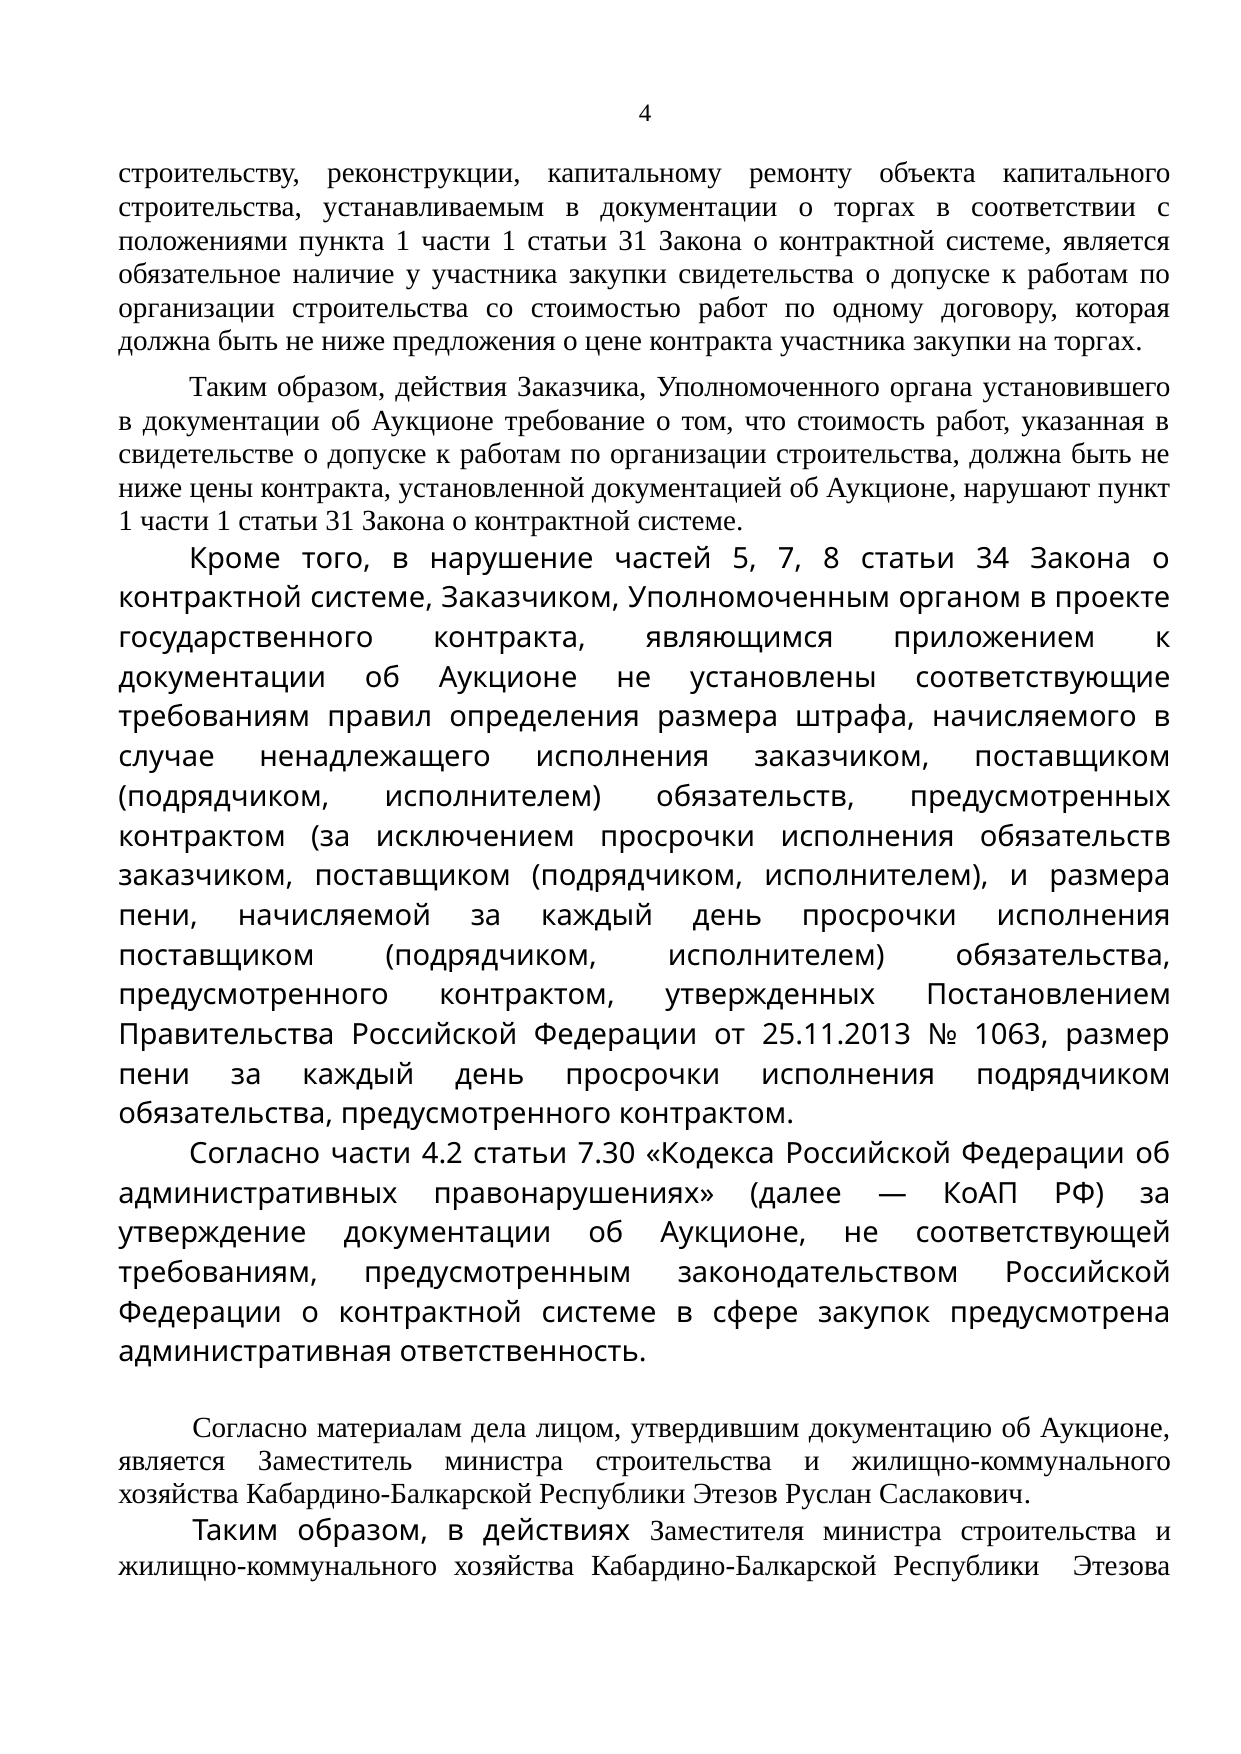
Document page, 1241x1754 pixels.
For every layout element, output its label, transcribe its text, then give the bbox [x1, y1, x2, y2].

text Таким образом, в действиях Заместителя министра строительства и жилищно-коммунального хозяйства Кабардино-Балкарской Республики Этезова [118, 1509, 1171, 1582]
text строительству, реконструкции, капитальному ремонту объекта капитального строительства, устанавливаемым в документации о торгах в соответствии с положениями пункта 1 части 1 статьи 31 Закона о контрактной системе, является обязательное наличие у участника закупки свидетельства о допуске к работам по организации строительства со стоимостью работ по одному договору, которая должна быть не ниже предложения о цене контракта участника закупки на торгах. [118, 156, 1171, 357]
text Согласно материалам дела лицом, утвердившим документацию об Аукционе, является Заместитель министра строительства и жилищно-коммунального хозяйства Кабардино-Балкарской Республики Этезов Руслан Саслакович. [118, 1410, 1171, 1509]
text Кроме того, в нарушение частей 5, 7, 8 статьи 34 Закона о контрактной системе, Заказчиком, Уполномоченным органом в проекте государственного контракта, являющимся приложением к документации об Аукционе не установлены соответствующие требованиям правил определения размера штрафа, начисляемого в случае ненадлежащего исполнения заказчиком, поставщиком (подрядчиком, исполнителем) обязательств, предусмотренных контрактом (за исключением просрочки исполнения обязательств заказчиком, поставщиком (подрядчиком, исполнителем), и размера пени, начисляемой за каждый день просрочки исполнения поставщиком (подрядчиком, исполнителем) обязательства, предусмотренного контрактом, утвержденных Постановлением Правительства Российской Федерации от 25.11.2013 № 1063, размер пени за каждый день просрочки исполнения подрядчиком обязательства, предусмотренного контрактом. [118, 537, 1171, 1132]
text Согласно части 4.2 статьи 7.30 «Кодекса Российской Федерации об административных правонарушениях» (далее — КоАП РФ) за утверждение документации об Аукционе, не соответствующей требованиям, предусмотренным законодательством Российской Федерации о контрактной системе в сфере закупок предусмотрена административная ответственность. [118, 1132, 1171, 1370]
text Таким образом, действия Заказчика, Уполномоченного органа установившего в документации об Аукционе требование о том, что стоимость работ, указанная в свидетельстве о допуске к работам по организации строительства, должна быть не ниже цены контракта, установленной документацией об Аукционе, нарушают пункт 1 части 1 статьи 31 Закона о контрактной системе. [118, 369, 1171, 537]
